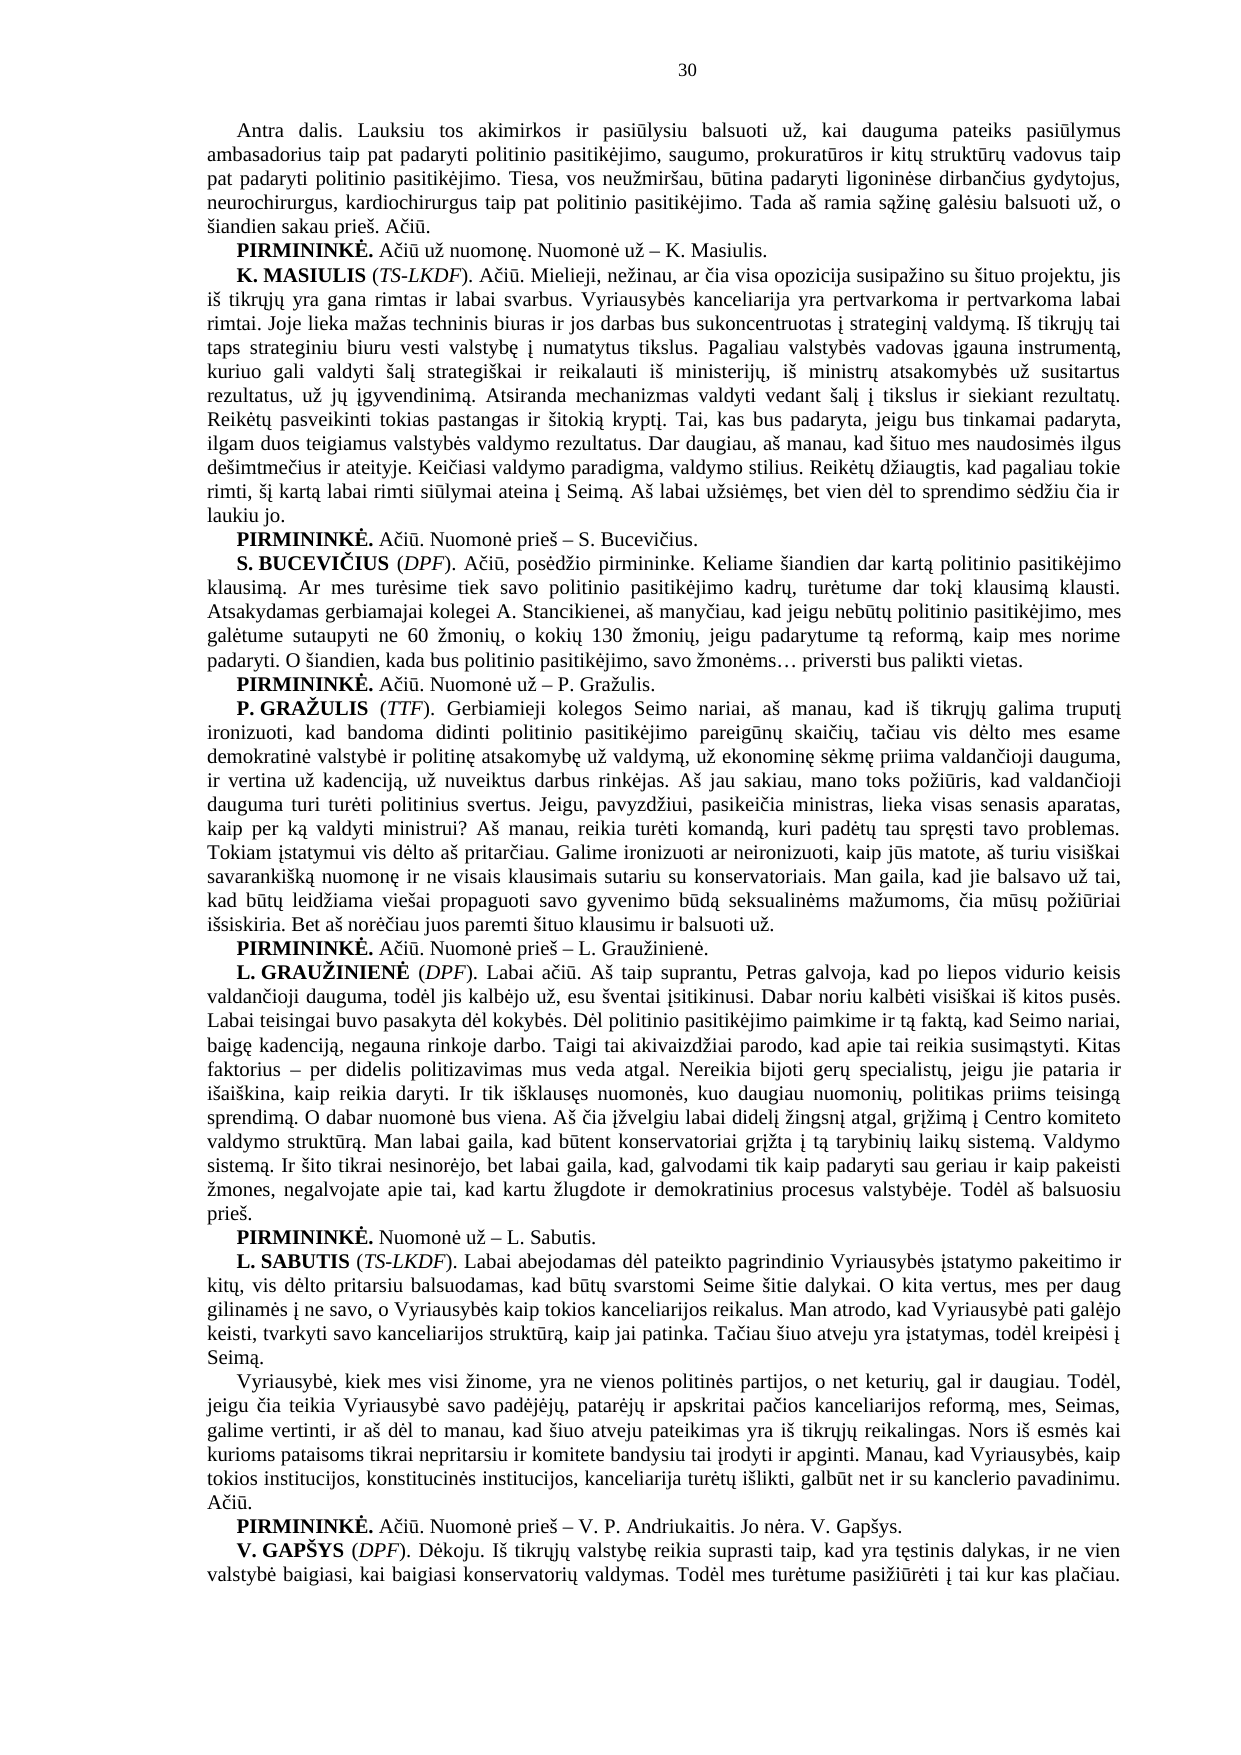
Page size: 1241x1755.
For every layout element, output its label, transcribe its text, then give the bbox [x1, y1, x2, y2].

text S. BUCEVIČIUS (DPF). Ačiū, posėdžio pirmininke. Keliame šiandien dar kartą politinio pasitikėjimo klausimą. Ar mes turėsime tiek savo politinio pasitikėjimo kadrų, turėtume dar tokį klausimą klausti. Atsakydamas gerbiamajai kolegei A. Stancikienei, aš manyčiau, kad jeigu nebūtų politinio pasitikėjimo, mes galėtume sutaupyti ne 60 žmonių, o kokių 130 žmonių, jeigu padarytume tą reformą, kaip mes norime padaryti. O šiandien, kada bus politinio pasitikėjimo, savo žmonėms… priversti bus palikti vietas. [207, 551, 1122, 672]
text PIRMININKĖ. Ačiū. Nuomonė prieš – S. Bucevičius. [207, 527, 1122, 551]
text L. SABUTIS (TS-LKDF). Labai abejodamas dėl pateikto pagrindinio Vyriausybės įstatymo pakeitimo ir kitų, vis dėlto pritarsiu balsuodamas, kad būtų svarstomi Seime šitie dalykai. O kita vertus, mes per daug gilinamės į ne savo, o Vyriausybės kaip tokios kanceliarijos reikalus. Man atrodo, kad Vyriausybė pati galėjo keisti, tvarkyti savo kanceliarijos struktūrą, kaip jai patinka. Tačiau šiuo atveju yra įstatymas, todėl kreipėsi į Seimą. [207, 1249, 1122, 1369]
text K. MASIULIS (TS-LKDF). Ačiū. Mielieji, nežinau, ar čia visa opozicija susipažino su šituo projektu, jis iš tikrųjų yra gana rimtas ir labai svarbus. Vyriausybės kanceliarija yra pertvarkoma ir pertvarkoma labai rimtai. Joje lieka mažas techninis biuras ir jos darbas bus sukoncentruotas į strateginį valdymą. Iš tikrųjų tai taps strateginiu biuru vesti valstybę į numatytus tikslus. Pagaliau valstybės vadovas įgauna instrumentą, kuriuo gali valdyti šalį strategiškai ir reikalauti iš ministerijų, iš ministrų atsakomybės už susitartus rezultatus, už jų įgyvendinimą. Atsiranda mechanizmas valdyti vedant šalį į tikslus ir siekiant rezultatų. Reikėtų pasveikinti tokias pastangas ir šitokią kryptį. Tai, kas bus padaryta, jeigu bus tinkamai padaryta, ilgam duos teigiamus valstybės valdymo rezultatus. Dar daugiau, aš manau, kad šituo mes naudosimės ilgus dešimtmečius ir ateityje. Keičiasi valdymo paradigma, valdymo stilius. Reikėtų džiaugtis, kad pagaliau tokie rimti, šį kartą labai rimti siūlymai ateina į Seimą. Aš labai užsiėmęs, bet vien dėl to sprendimo sėdžiu čia ir laukiu jo. [207, 262, 1122, 527]
text PIRMININKĖ. Nuomonė už – L. Sabutis. [207, 1225, 1122, 1249]
text P. GRAŽULIS (TTF). Gerbiamieji kolegos Seimo nariai, aš manau, kad iš tikrųjų galima truputį ironizuoti, kad bandoma didinti politinio pasitikėjimo pareigūnų skaičių, tačiau vis dėlto mes esame demokratinė valstybė ir politinę atsakomybę už valdymą, už ekonominę sėkmę priima valdančioji dauguma, ir vertina už kadenciją, už nuveiktus darbus rinkėjas. Aš jau sakiau, mano toks požiūris, kad valdančioji dauguma turi turėti politinius svertus. Jeigu, pavyzdžiui, pasikeičia ministras, lieka visas senasis aparatas, kaip per ką valdyti ministrui? Aš manau, reikia turėti komandą, kuri padėtų tau spręsti tavo problemas. Tokiam įstatymui vis dėlto aš pritarčiau. Galime ironizuoti ar neironizuoti, kaip jūs matote, aš turiu visiškai savarankišką nuomonę ir ne visais klausimais sutariu su konservatoriais. Man gaila, kad jie balsavo už tai, kad būtų leidžiama viešai propaguoti savo gyvenimo būdą seksualinėms mažumoms, čia mūsų požiūriai išsiskiria. Bet aš norėčiau juos paremti šituo klausimu ir balsuoti už. [207, 696, 1122, 936]
text PIRMININKĖ. Ačiū. Nuomonė prieš – L. Graužinienė. [207, 936, 1122, 960]
text PIRMININKĖ. Ačiū už nuomonę. Nuomonė už – K. Masiulis. [207, 238, 1122, 262]
text Vyriausybė, kiek mes visi žinome, yra ne vienos politinės partijos, o net keturių, gal ir daugiau. Todėl, jeigu čia teikia Vyriausybė savo padėjėjų, patarėjų ir apskritai pačios kanceliarijos reformą, mes, Seimas, galime vertinti, ir aš dėl to manau, kad šiuo atveju pateikimas yra iš tikrųjų reikalingas. Nors iš esmės kai kurioms pataisoms tikrai nepritarsiu ir komitete bandysiu tai įrodyti ir apginti. Manau, kad Vyriausybės, kaip tokios institucijos, konstitucinės institucijos, kanceliarija turėtų išlikti, galbūt net ir su kanclerio pavadinimu. Ačiū. [207, 1369, 1122, 1514]
text Antra dalis. Lauksiu tos akimirkos ir pasiūlysiu balsuoti už, kai dauguma pateiks pasiūlymus ambasadorius taip pat padaryti politinio pasitikėjimo, saugumo, prokuratūros ir kitų struktūrų vadovus taip pat padaryti politinio pasitikėjimo. Tiesa, vos neužmiršau, būtina padaryti ligoninėse dirbančius gydytojus, neurochirurgus, kardiochirurgus taip pat politinio pasitikėjimo. Tada aš ramia sąžinę galėsiu balsuoti už, o šiandien sakau prieš. Ačiū. [207, 118, 1122, 238]
text PIRMININKĖ. Ačiū. Nuomonė už – P. Gražulis. [207, 672, 1122, 696]
text PIRMININKĖ. Ačiū. Nuomonė prieš – V. P. Andriukaitis. Jo nėra. V. Gapšys. [207, 1514, 1122, 1538]
text V. GAPŠYS (DPF). Dėkoju. Iš tikrųjų valstybę reikia suprasti taip, kad yra tęstinis dalykas, ir ne vien valstybė baigiasi, kai baigiasi konservatorių valdymas. Todėl mes turėtume pasižiūrėti į tai kur kas plačiau. [207, 1538, 1122, 1586]
text L. GRAUŽINIENĖ (DPF). Labai ačiū. Aš taip suprantu, Petras galvoja, kad po liepos vidurio keisis valdančioji dauguma, todėl jis kalbėjo už, esu šventai įsitikinusi. Dabar noriu kalbėti visiškai iš kitos pusės. Labai teisingai buvo pasakyta dėl kokybės. Dėl politinio pasitikėjimo paimkime ir tą faktą, kad Seimo nariai, baigę kadenciją, negauna rinkoje darbo. Taigi tai akivaizdžiai parodo, kad apie tai reikia susimąstyti. Kitas faktorius – per didelis politizavimas mus veda atgal. Nereikia bijoti gerų specialistų, jeigu jie pataria ir išaiškina, kaip reikia daryti. Ir tik išklausęs nuomonės, kuo daugiau nuomonių, politikas priims teisingą sprendimą. O dabar nuomonė bus viena. Aš čia įžvelgiu labai didelį žingsnį atgal, grįžimą į Centro komiteto valdymo struktūrą. Man labai gaila, kad būtent konservatoriai grįžta į tą tarybinių laikų sistemą. Valdymo sistemą. Ir šito tikrai nesinorėjo, bet labai gaila, kad, galvodami tik kaip padaryti sau geriau ir kaip pakeisti žmones, negalvojate apie tai, kad kartu žlugdote ir demokratinius procesus valstybėje. Todėl aš balsuosiu prieš. [207, 960, 1122, 1225]
